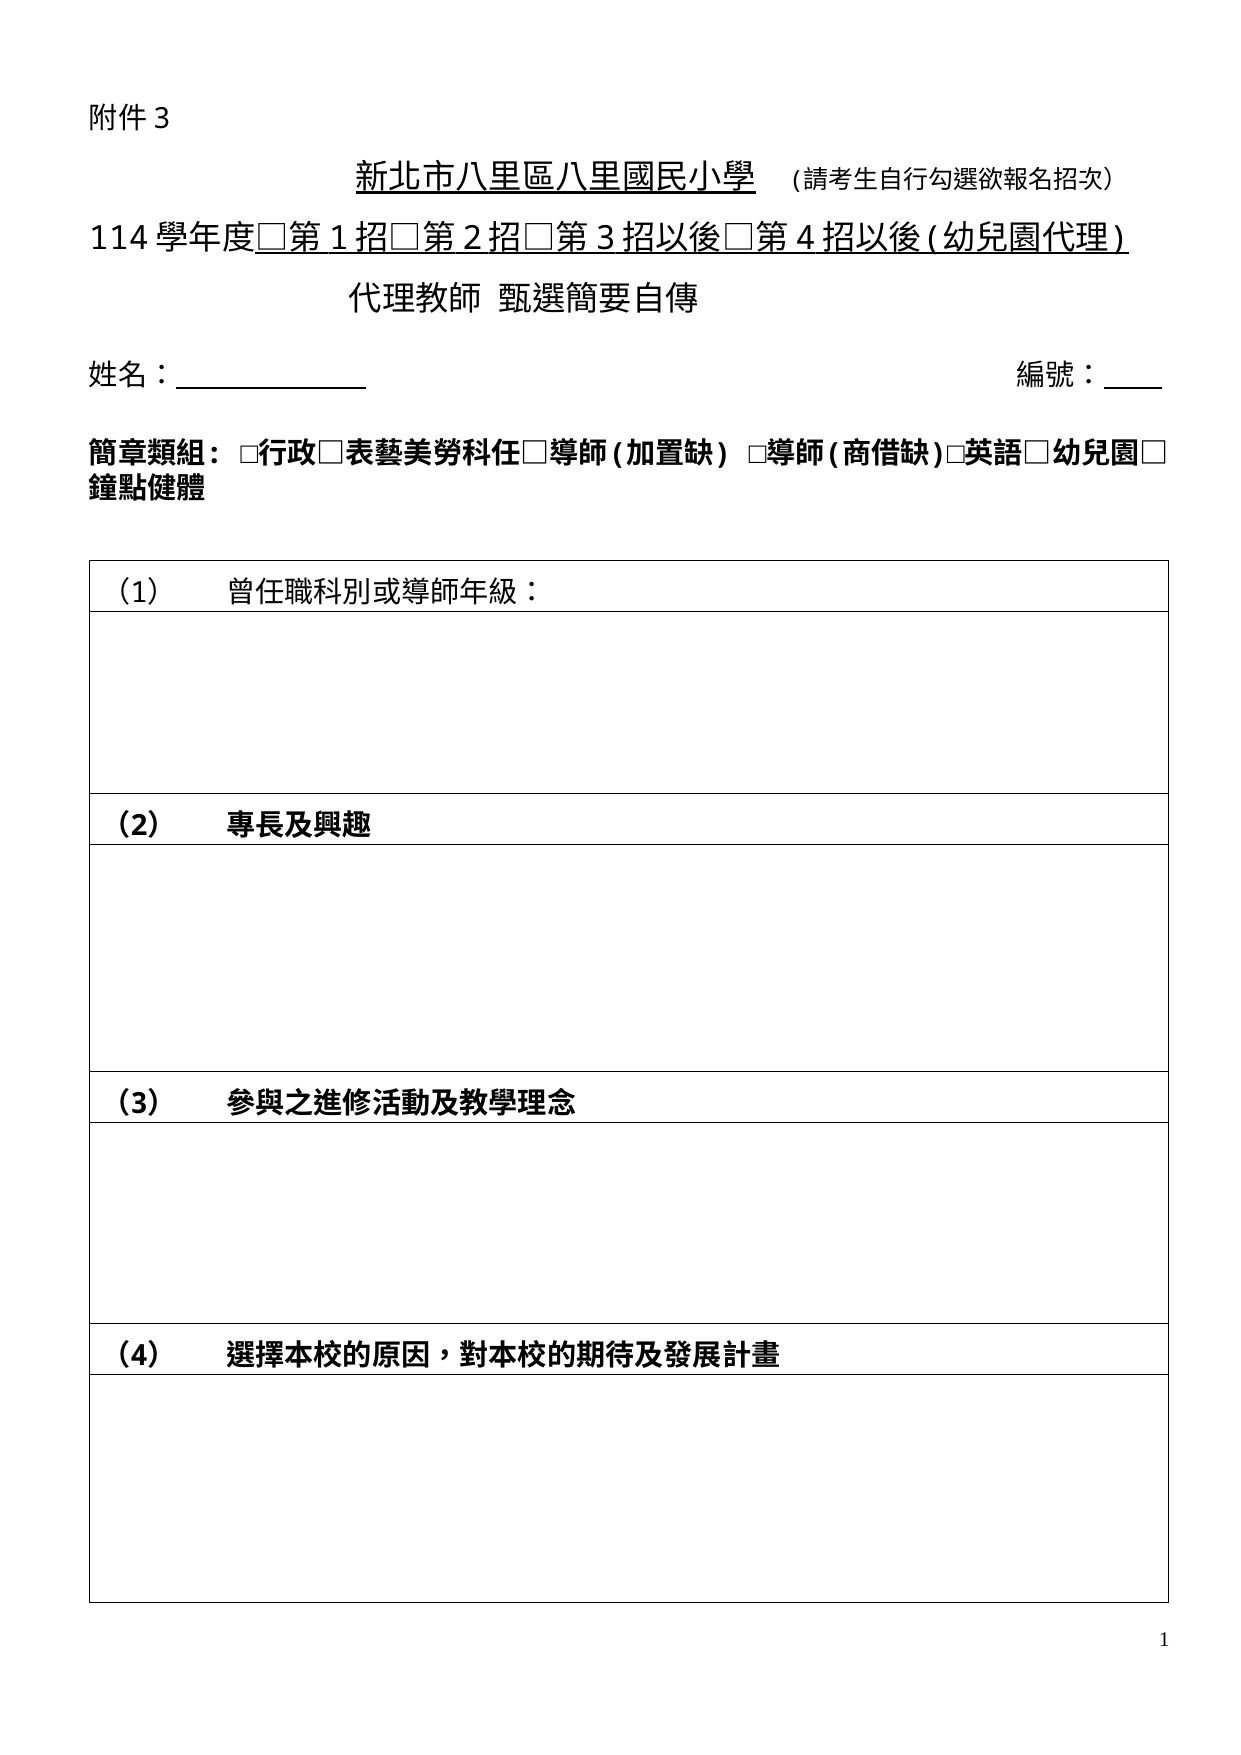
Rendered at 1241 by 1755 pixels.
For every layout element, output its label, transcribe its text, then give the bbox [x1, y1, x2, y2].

table_cell [90, 1123, 1168, 1323]
table_cell 參與之進修活動及教學理念 [90, 1072, 1168, 1122]
table_cell 選擇本校的原因，對本校的期待及發展計畫 [90, 1324, 1168, 1374]
table_cell [90, 612, 1168, 793]
text 附件3 [89, 95, 1169, 137]
text 簡章類組: □行政□表藝美勞科任□導師(加置缺) □導師(商借缺)□英語□幼兒園□鐘點健體 [89, 435, 1169, 506]
table_cell 專長及興趣 [90, 794, 1168, 844]
text 代理教師 甄選簡要自傳 [89, 271, 1144, 320]
table_cell [90, 845, 1168, 1071]
table_cell [90, 1375, 1168, 1602]
text 新北市八里區八里國民小學 (請考生自行勾選欲報名招次） [89, 150, 1169, 198]
text 114學年度□第1招□第2招□第3招以後□第4招以後(幼兒園代理) [89, 211, 1144, 259]
text 姓名： 編號： [89, 351, 1169, 393]
table_header 曾任職科別或導師年級： [90, 561, 1168, 611]
